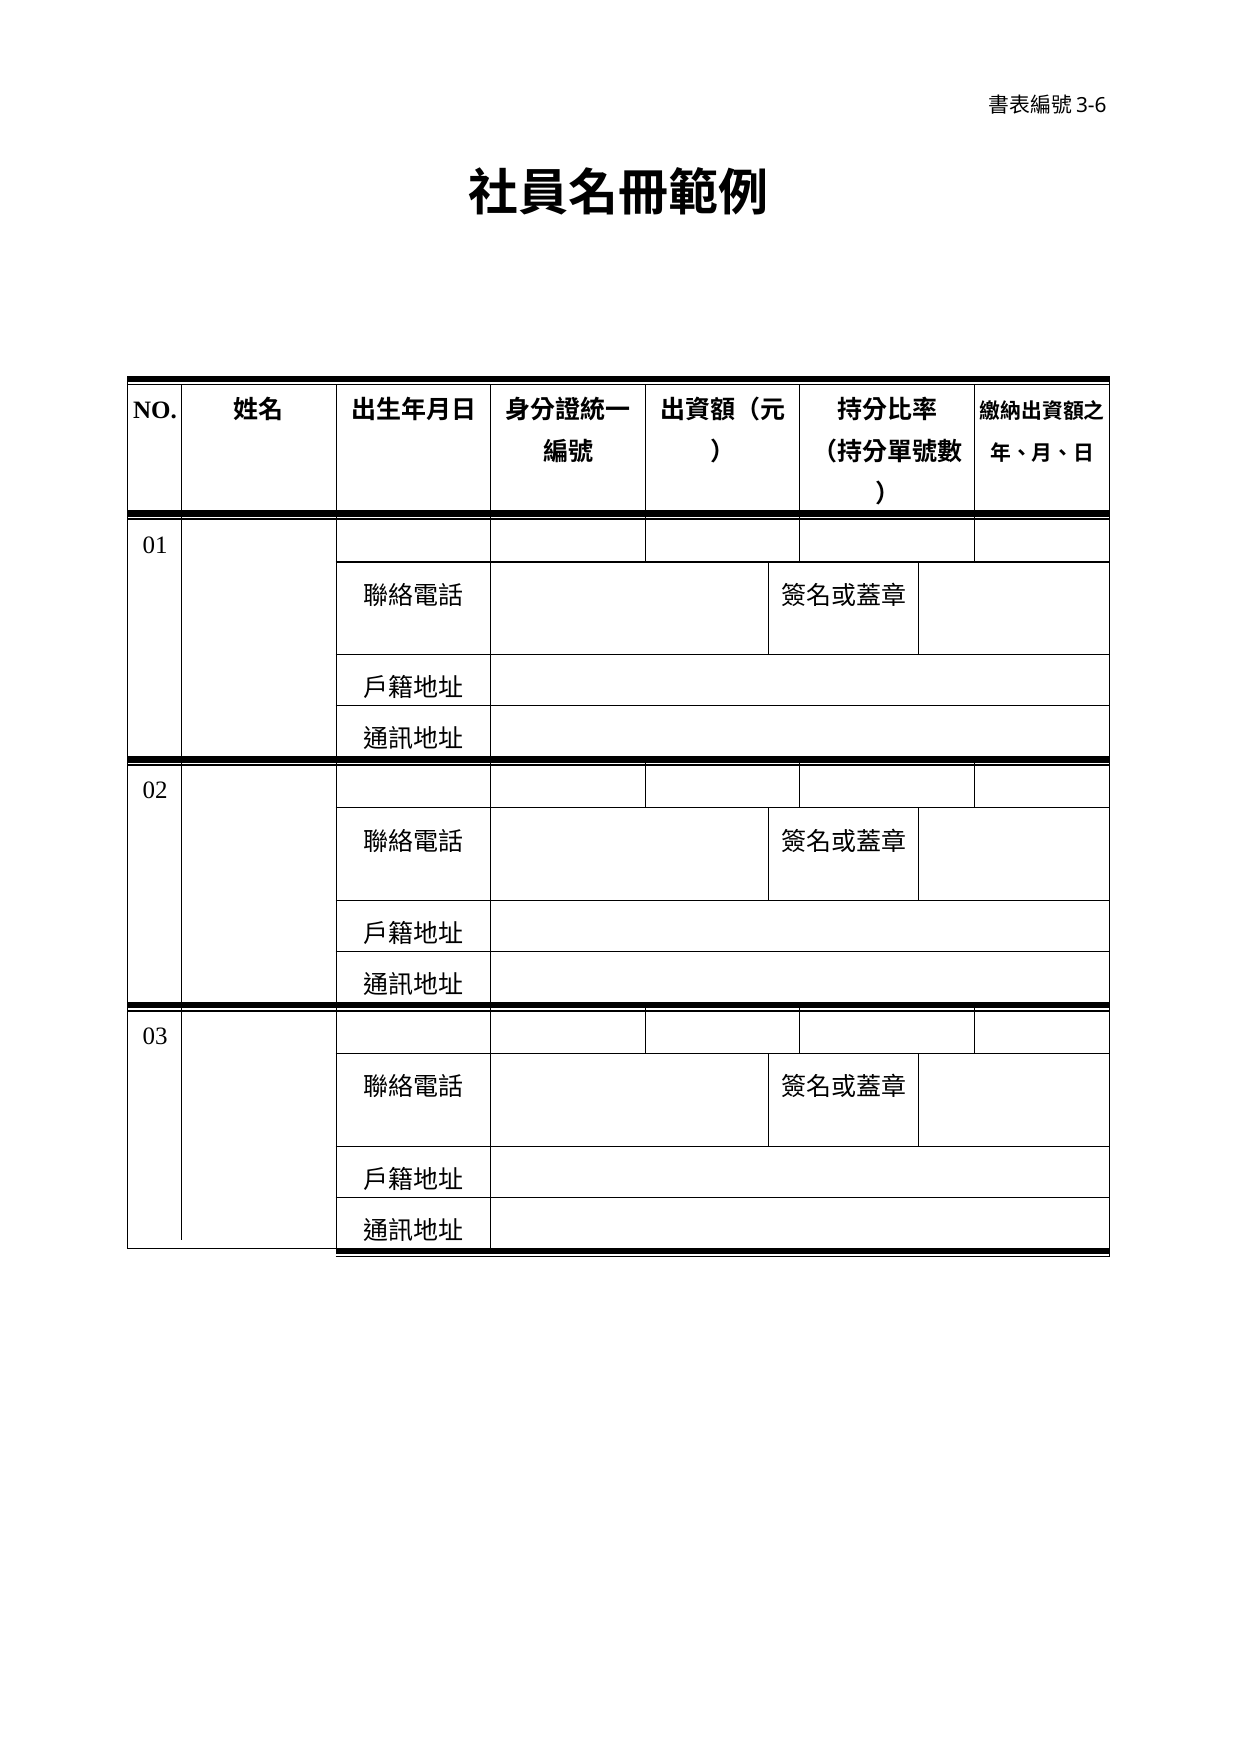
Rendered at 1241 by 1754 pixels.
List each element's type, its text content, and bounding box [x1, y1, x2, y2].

table_cell [919, 563, 1109, 654]
table_cell [491, 766, 645, 807]
table_cell [646, 1012, 799, 1053]
table_cell 聯絡電話 [337, 1054, 490, 1146]
table_header NO. [128, 385, 181, 510]
table_cell [491, 808, 768, 900]
table_cell [975, 1012, 1109, 1053]
table_cell [337, 1012, 490, 1053]
table_cell 戶籍地址 [337, 655, 490, 705]
table_cell [181, 1012, 336, 1248]
table_cell 02 [128, 766, 181, 1002]
table_header 持分比率 （持分單號數） [800, 385, 974, 510]
table_cell [491, 1198, 1109, 1248]
table_cell [491, 563, 768, 654]
table_cell 簽名或蓋章 [769, 1054, 918, 1146]
table_cell 通訊地址 [337, 952, 490, 1002]
table_cell [491, 1012, 645, 1053]
table_header 身分證統一編號 [491, 385, 645, 510]
table_cell 戶籍地址 [337, 901, 490, 951]
table_cell [975, 520, 1109, 561]
table_cell [975, 766, 1109, 807]
table_cell [919, 808, 1109, 900]
table_cell [800, 1012, 974, 1053]
table_cell [491, 901, 1109, 951]
table_header 出資額（元） [646, 385, 799, 510]
table_header 姓名 [182, 385, 336, 510]
table_cell [919, 1054, 1109, 1146]
table_cell [337, 766, 490, 807]
table_cell [646, 520, 799, 561]
table_cell [182, 766, 336, 1002]
table_cell [491, 655, 1109, 705]
table_cell [800, 520, 974, 561]
table_cell [800, 766, 974, 807]
table_cell 簽名或蓋章 [769, 808, 918, 900]
table_cell [491, 520, 645, 561]
table_cell [491, 1147, 1109, 1197]
table_cell 戶籍地址 [337, 1147, 490, 1197]
table_cell 通訊地址 [337, 1198, 490, 1248]
table_cell 聯絡電話 [337, 563, 490, 654]
table_cell 01 [128, 520, 181, 756]
table_cell 聯絡電話 [337, 808, 490, 900]
text 社員名冊範例 [131, 151, 1106, 226]
table_header 繳納出資額之年、月、日 [975, 385, 1109, 510]
table_cell 通訊地址 [337, 706, 490, 756]
table_cell 簽名或蓋章 [769, 563, 918, 654]
table_cell [491, 1054, 768, 1146]
table_cell [337, 520, 490, 561]
table_cell [646, 766, 799, 807]
table_cell 03 [128, 1012, 181, 1248]
table_header 出生年月日 [337, 385, 490, 510]
table_cell [182, 520, 336, 756]
table_cell [491, 706, 1109, 756]
table_cell [491, 952, 1109, 1002]
